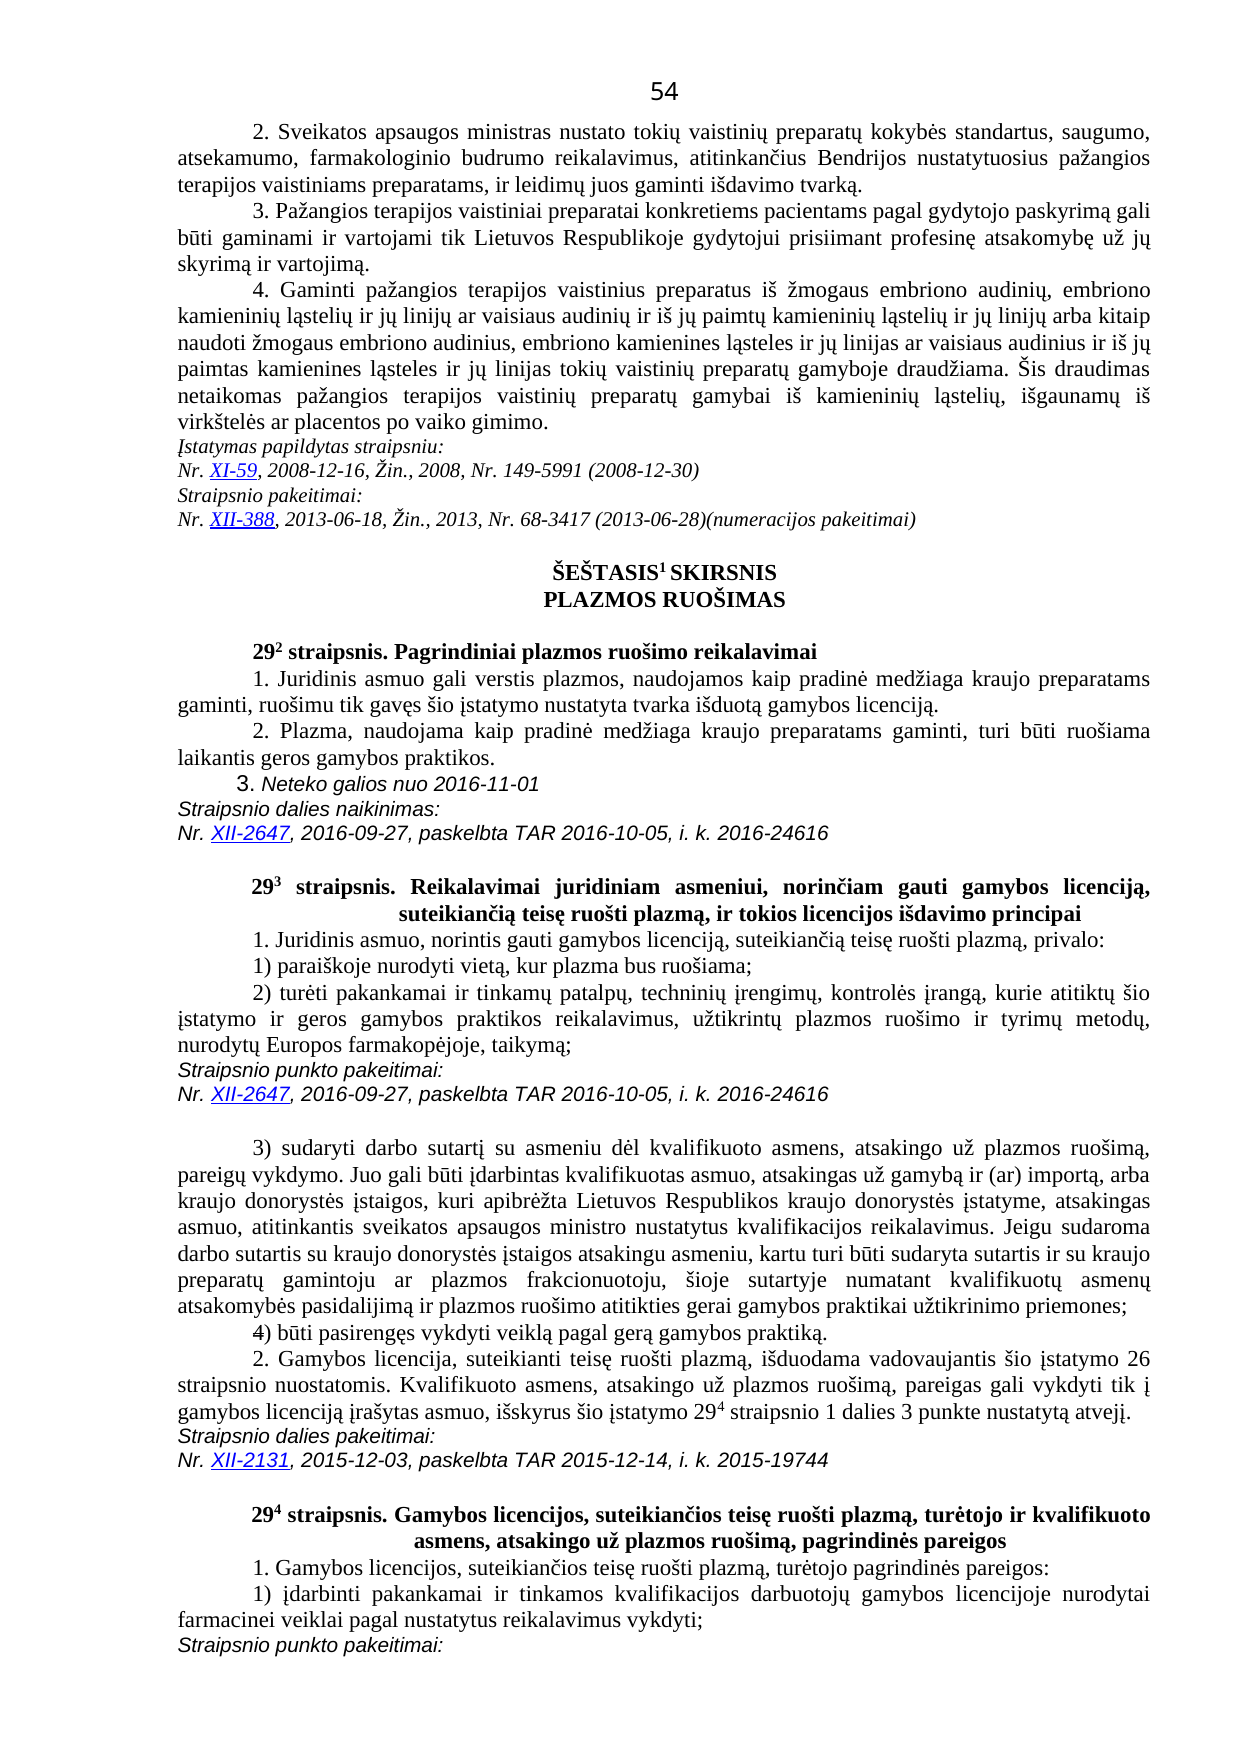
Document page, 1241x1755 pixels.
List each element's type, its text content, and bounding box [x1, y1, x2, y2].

text 292 straipsnis. Pagrindiniai plazmos ruošimo reikalavimai [177, 638, 1152, 665]
text ŠEŠTASIS1 SKIRSNIS [177, 559, 1152, 586]
text 1) įdarbinti pakankamai ir tinkamos kvalifikacijos darbuotojų gamybos licencijoje nurodytai farmacinei veiklai pagal nustatytus reikalavimus vykdyti; [177, 1580, 1152, 1633]
text 3. Neteko galios nuo 2016-11-01 [177, 770, 1152, 797]
text Nr. XI-59, 2008-12-16, Žin., 2008, Nr. 149-5991 (2008-12-30) [177, 458, 1152, 482]
text Straipsnio punkto pakeitimai: [177, 1633, 1152, 1657]
text 2) turėti pakankamai ir tinkamų patalpų, techninių įrengimų, kontrolės įrangą, kurie atitiktų šio įstatymo ir geros gamybos praktikos reikalavimus, užtikrintų plazmos ruošimo ir tyrimų metodų, nurodytų Europos farmakopėjoje, taikymą; [177, 979, 1152, 1058]
text 2. Sveikatos apsaugos ministras nustato tokių vaistinių preparatų kokybės standartus, saugumo, atsekamumo, farmakologinio budrumo reikalavimus, atitinkančius Bendrijos nustatytuosius pažangios terapijos vaistiniams preparatams, ir leidimų juos gaminti išdavimo tvarką. [177, 118, 1152, 197]
text Įstatymas papildytas straipsniu: [177, 434, 1152, 458]
text Nr. XII-2131, 2015-12-03, paskelbta TAR 2015-12-14, i. k. 2015-19744 [177, 1448, 1152, 1472]
text 4. Gaminti pažangios terapijos vaistinius preparatus iš žmogaus embriono audinių, embriono kamieninių ląstelių ir jų linijų ar vaisiaus audinių ir iš jų paimtų kamieninių ląstelių ir jų linijų arba kitaip naudoti žmogaus embriono audinius, embriono kamienines ląsteles ir jų linijas ar vaisiaus audinius ir iš jų paimtas kamienines ląsteles ir jų linijas tokių vaistinių preparatų gamyboje draudžiama. Šis draudimas netaikomas pažangios terapijos vaistinių preparatų gamybai iš kamieninių ląstelių, išgaunamų iš virkštelės ar placentos po vaiko gimimo. [177, 276, 1152, 434]
text Straipsnio punkto pakeitimai: [177, 1058, 1152, 1082]
text 1. Juridinis asmuo, norintis gauti gamybos licenciją, suteikiančią teisę ruošti plazmą, privalo: [177, 926, 1152, 952]
text 4) būti pasirengęs vykdyti veiklą pagal gerą gamybos praktiką. [177, 1319, 1152, 1345]
text 294 straipsnis. Gamybos licencijos, suteikiančios teisę ruošti plazmą, turėtojo ir kvalifikuoto asmens, atsakingo už plazmos ruošimą, pagrindinės pareigos [251, 1501, 1152, 1554]
text 1) paraiškoje nurodyti vietą, kur plazma bus ruošiama; [177, 952, 1152, 979]
text Straipsnio pakeitimai: [177, 482, 1152, 507]
text Straipsnio dalies pakeitimai: [177, 1424, 1152, 1448]
text Straipsnio dalies naikinimas: [177, 797, 1152, 821]
text 1. Juridinis asmuo gali verstis plazmos, naudojamos kaip pradinė medžiaga kraujo preparatams gaminti, ruošimu tik gavęs šio įstatymo nustatyta tvarka išduotą gamybos licenciją. [177, 665, 1152, 717]
text 3) sudaryti darbo sutartį su asmeniu dėl kvalifikuoto asmens, atsakingo už plazmos ruošimą, pareigų vykdymo. Juo gali būti įdarbintas kvalifikuotas asmuo, atsakingas už gamybą ir (ar) importą, arba kraujo donorystės įstaigos, kuri apibrėžta Lietuvos Respublikos kraujo donorystės įstatyme, atsakingas asmuo, atitinkantis sveikatos apsaugos ministro nustatytus kvalifikacijos reikalavimus. Jeigu sudaroma darbo sutartis su kraujo donorystės įstaigos atsakingu asmeniu, kartu turi būti sudaryta sutartis ir su kraujo preparatų gamintoju ar plazmos frakcionuotoju, šioje sutartyje numatant kvalifikuotų asmenų atsakomybės pasidalijimą ir plazmos ruošimo atitikties gerai gamybos praktikai užtikrinimo priemones; [177, 1134, 1152, 1319]
text 293 straipsnis. Reikalavimai juridiniam asmeniui, norinčiam gauti gamybos licenciją, suteikiančią teisę ruošti plazmą, ir tokios licencijos išdavimo principai [251, 873, 1152, 926]
text Nr. XII-2647, 2016-09-27, paskelbta TAR 2016-10-05, i. k. 2016-24616 [177, 821, 1152, 844]
text 3. Pažangios terapijos vaistiniai preparatai konkretiems pacientams pagal gydytojo paskyrimą gali būti gaminami ir vartojami tik Lietuvos Respublikoje gydytojui prisiimant profesinę atsakomybę už jų skyrimą ir vartojimą. [177, 197, 1152, 276]
text 1. Gamybos licencijos, suteikiančios teisę ruošti plazmą, turėtojo pagrindinės pareigos: [177, 1554, 1152, 1580]
text PLAZMOS RUOŠIMAS [177, 586, 1152, 612]
text Nr. XII-388, 2013-06-18, Žin., 2013, Nr. 68-3417 (2013-06-28)(numeracijos pakeitimai) [177, 507, 1152, 531]
text Nr. XII-2647, 2016-09-27, paskelbta TAR 2016-10-05, i. k. 2016-24616 [177, 1082, 1152, 1106]
text 2. Gamybos licencija, suteikianti teisę ruošti plazmą, išduodama vadovaujantis šio įstatymo 26 straipsnio nuostatomis. Kvalifikuoto asmens, atsakingo už plazmos ruošimą, pareigas gali vykdyti tik į gamybos licenciją įrašytas asmuo, išskyrus šio įstatymo 294 straipsnio 1 dalies 3 punkte nustatytą atvejį. [177, 1345, 1152, 1424]
text 2. Plazma, naudojama kaip pradinė medžiaga kraujo preparatams gaminti, turi būti ruošiama laikantis geros gamybos praktikos. [177, 717, 1152, 770]
